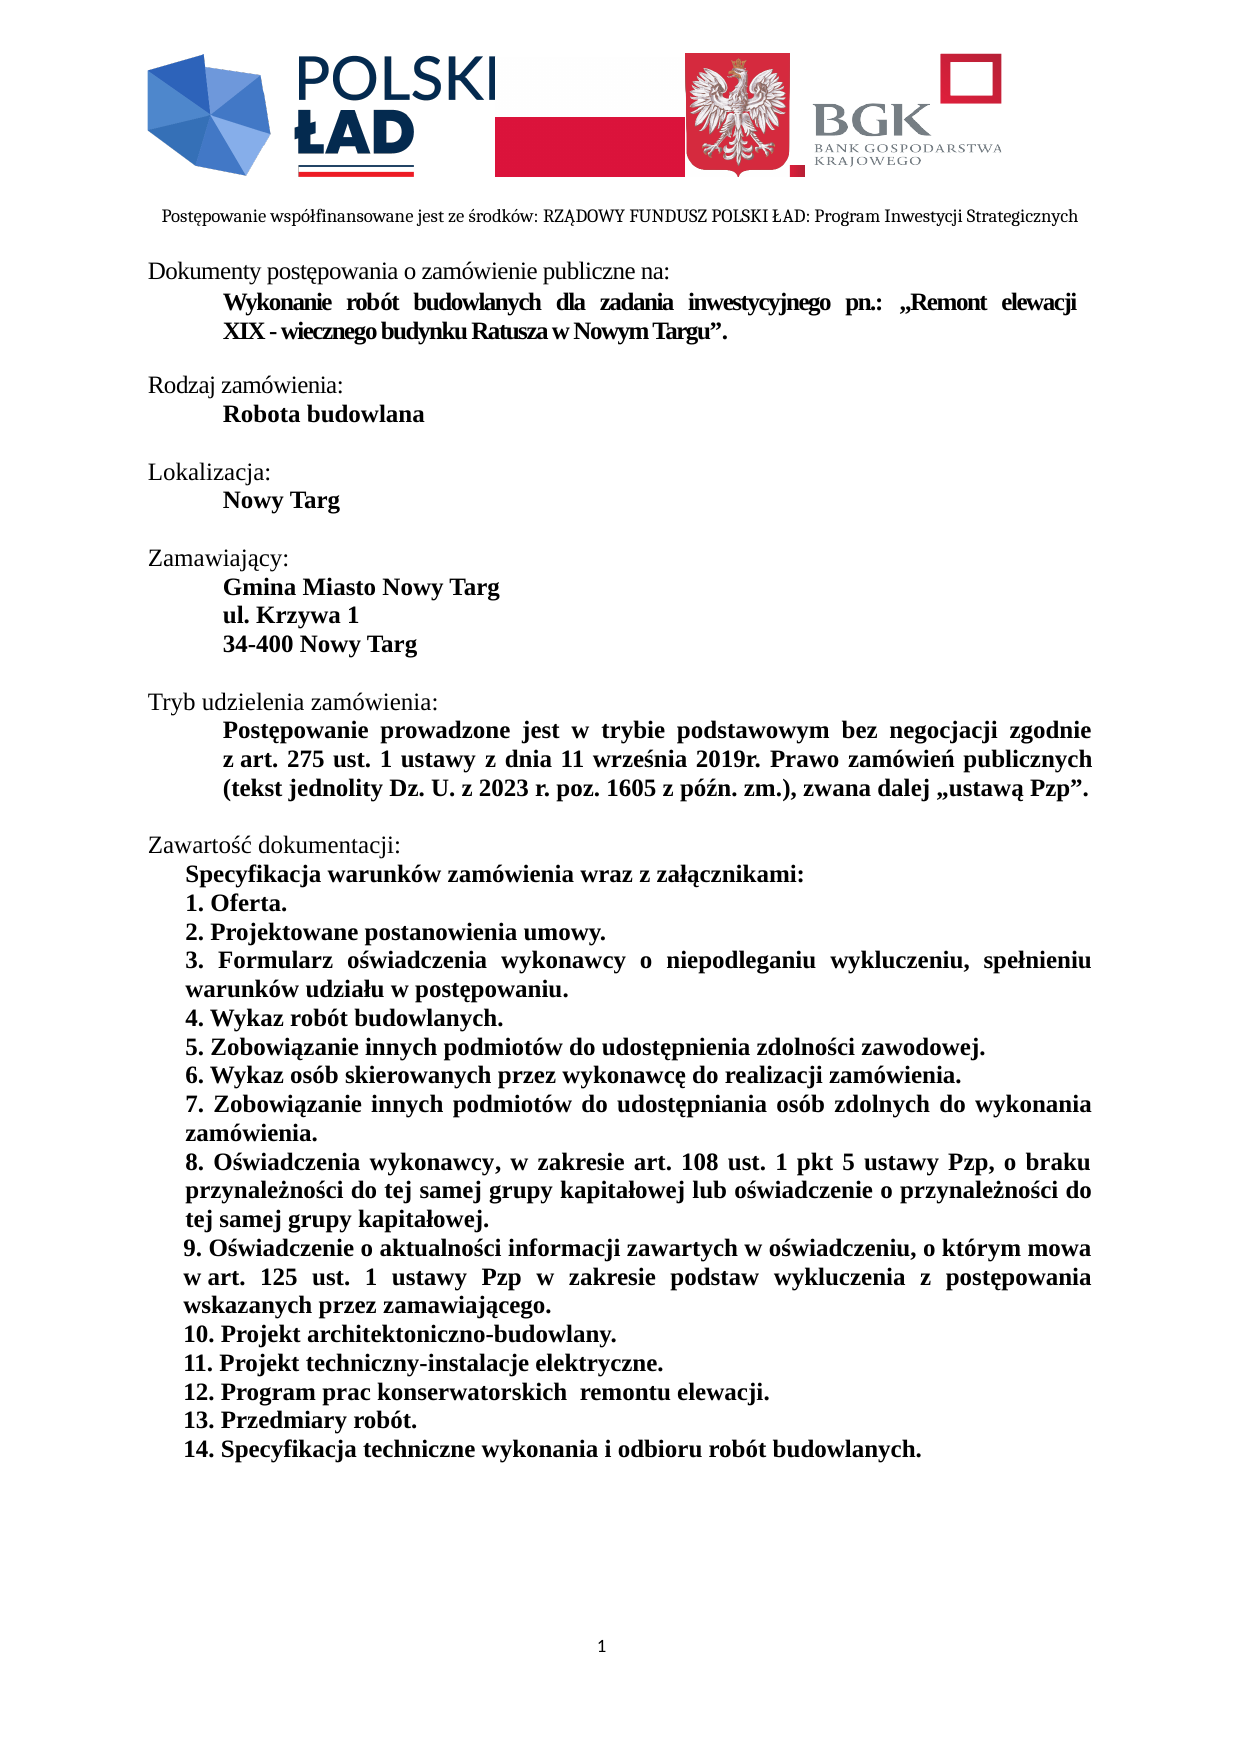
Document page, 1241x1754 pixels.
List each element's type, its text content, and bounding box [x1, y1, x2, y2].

text Lokalizacja: [148, 457, 1093, 485]
subtitle Robota budowlana [223, 399, 1093, 428]
text Tryb udzielenia zamówienia: [148, 687, 1093, 715]
text ul. Krzywa 1 [148, 600, 1093, 629]
text 8. Oświadczenia wykonawcy, w zakresie art. 108 ust. 1 pkt 5 ustawy Pzp, o braku przynależności do tej samej grupy kapitałowej lub oświadczenie o przynależności do tej samej grupy kapitałowej. [185, 1147, 1093, 1233]
text 2. Projektowane postanowienia umowy. [185, 917, 1093, 945]
text Postępowanie prowadzone jest w trybie podstawowym bez negocjacji zgodnie z art. 275 ust. 1 ustawy z dnia 11 września 2019r. Prawo zamówień publicznych (tekst jednolity Dz. U. z 2023 r. poz. 1605 z późn. zm.), zwana dalej „ustawą Pzp”. [223, 715, 1093, 802]
text 3. Formularz oświadczenia wykonawcy o niepodleganiu wykluczeniu, spełnieniu warunków udziału w postępowaniu. [185, 945, 1093, 1003]
text 13. Przedmiary robót. [183, 1405, 1093, 1434]
text Rodzaj zamówienia: [148, 370, 1093, 399]
text Nowy Targ [148, 485, 1093, 514]
text Zawartość dokumentacji: [148, 830, 1093, 859]
text 1. Oferta. [185, 888, 1093, 917]
text 34-400 Nowy Targ [148, 629, 1093, 658]
text Specyfikacja warunków zamówienia wraz z załącznikami: [148, 859, 1093, 888]
text Zamawiający: [148, 543, 1093, 572]
text 9. Oświadczenie o aktualności informacji zawartych w oświadczeniu, o którym mowa w art. 125 ust. 1 ustawy Pzp w zakresie podstaw wykluczenia z postępowania wskazanych przez zamawiającego. [183, 1233, 1093, 1319]
text 10. Projekt architektoniczno-budowlany. [183, 1319, 1093, 1348]
text 14. Specyfikacja techniczne wykonania i odbioru robót budowlanych. [183, 1434, 1093, 1463]
text 5. Zobowiązanie innych podmiotów do udostępnienia zdolności zawodowej. [185, 1032, 1093, 1060]
text Wykonanie robót budowlanych dla zadania inwestycyjnego pn.: „Remont elewacji XIX - wiecznego budynku Ratusza w Nowym Targu”. [148, 285, 1093, 345]
text 4. Wykaz robót budowlanych. [185, 1003, 1093, 1032]
text Gmina Miasto Nowy Targ [148, 572, 1093, 600]
text 11. Projekt techniczny-instalacje elektryczne. [183, 1348, 1093, 1377]
text 12. Program prac konserwatorskich remontu elewacji. [183, 1377, 1093, 1405]
picture [147, 53, 1002, 177]
text 6. Wykaz osób skierowanych przez wykonawcę do realizacji zamówienia. [185, 1060, 1093, 1089]
text Dokumenty postępowania o zamówienie publiczne na: [148, 256, 1093, 285]
text 7. Zobowiązanie innych podmiotów do udostępniania osób zdolnych do wykonania zamówienia. [185, 1089, 1093, 1147]
